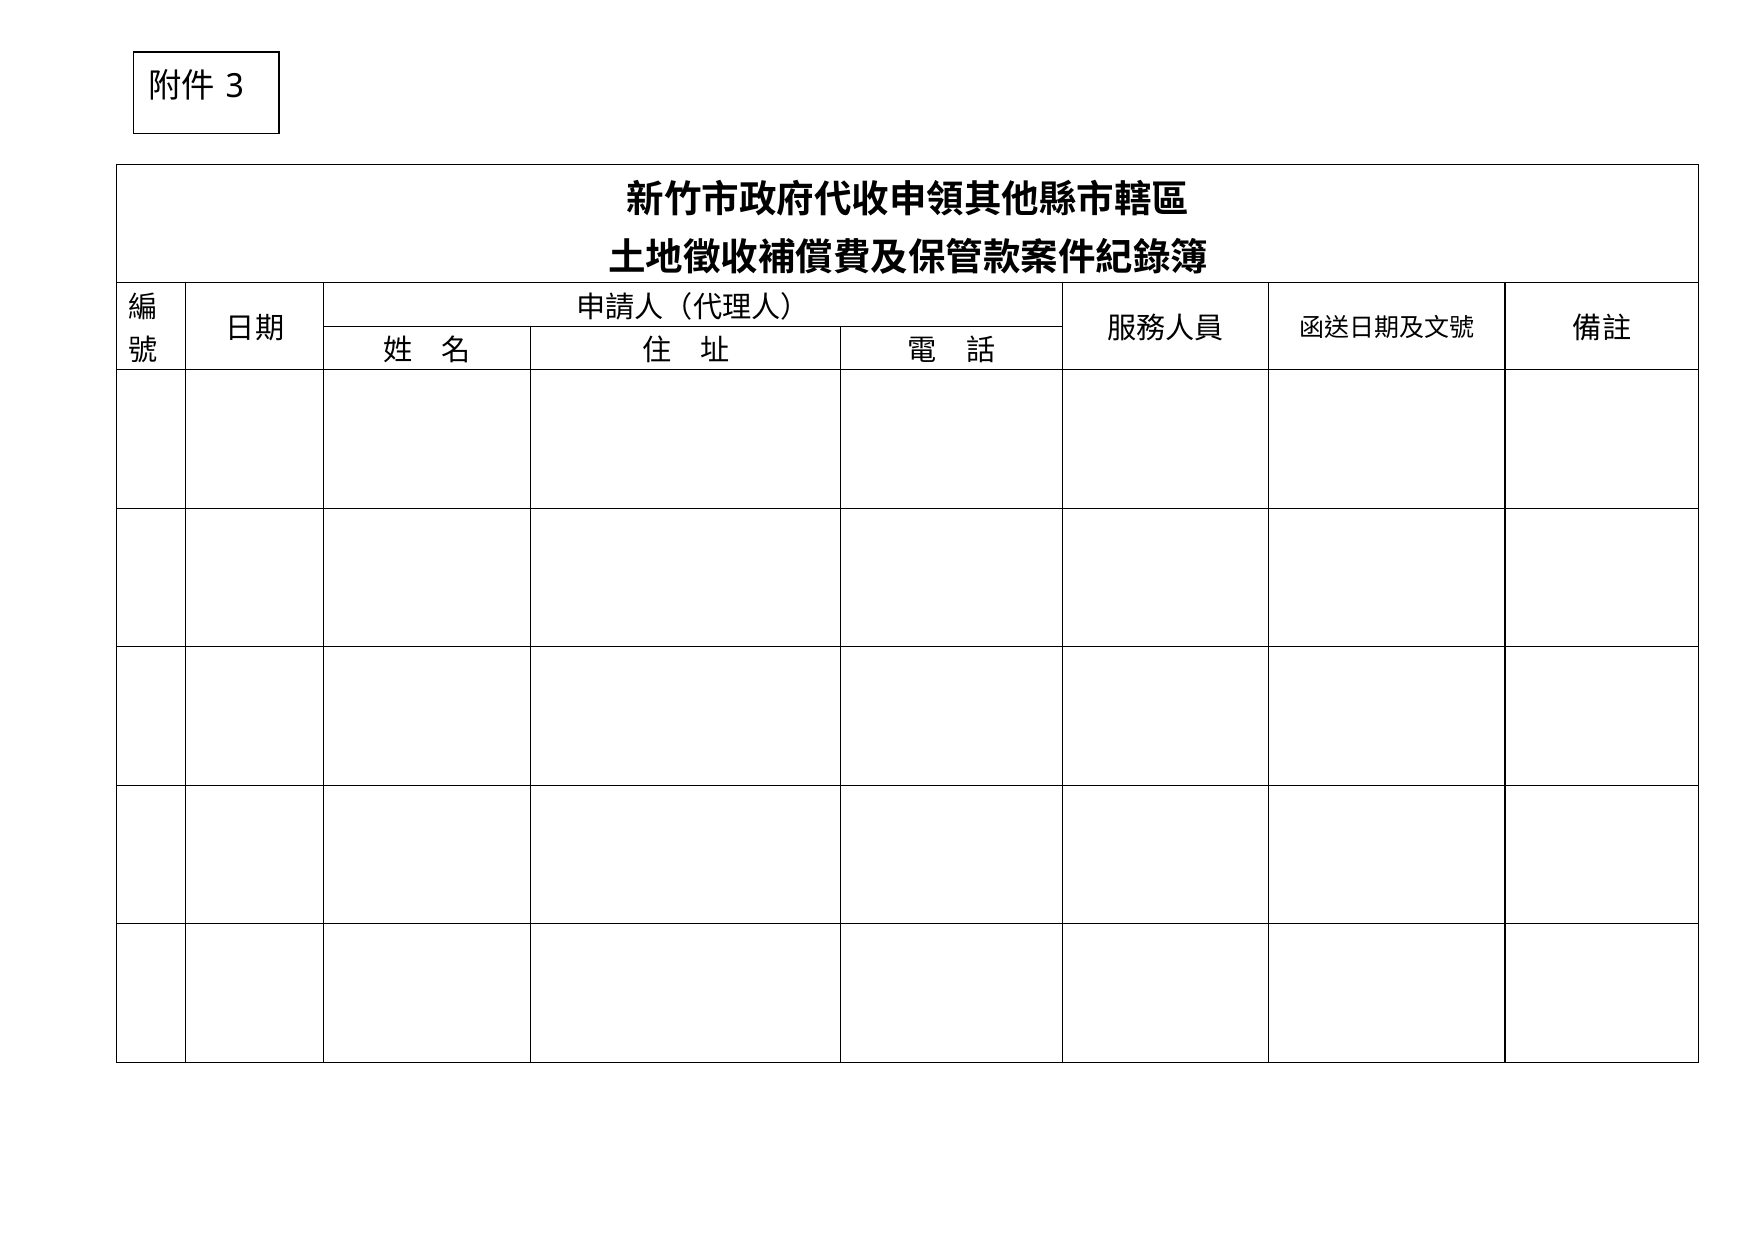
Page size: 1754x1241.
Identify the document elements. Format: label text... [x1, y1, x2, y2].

table_cell [841, 786, 1062, 923]
table_cell [531, 647, 840, 784]
table_cell [1269, 647, 1504, 784]
table_cell [1506, 509, 1698, 646]
table_cell [1269, 924, 1504, 1062]
table_cell 申請人（代理人） [324, 283, 1062, 326]
table_cell [1063, 370, 1268, 507]
table_cell [1506, 370, 1698, 507]
table_cell [531, 924, 840, 1062]
table_cell [324, 509, 530, 646]
table_cell [186, 786, 323, 923]
table_cell [1269, 370, 1504, 507]
table_cell [186, 509, 323, 646]
table_cell [186, 370, 323, 507]
table_cell [531, 786, 840, 923]
table_cell [1506, 786, 1698, 923]
table_cell [117, 370, 185, 507]
table_cell [1506, 647, 1698, 784]
table_cell 編號 [117, 283, 185, 369]
table_cell 住 址 [531, 327, 840, 369]
table_cell 姓 名 [324, 327, 530, 369]
table_cell 函送日期及文號 [1269, 283, 1504, 369]
table_cell [1063, 509, 1268, 646]
table_cell [324, 924, 530, 1062]
table_cell [324, 370, 530, 507]
table_cell [117, 786, 185, 923]
table_cell [841, 647, 1062, 784]
table_cell [117, 647, 185, 784]
table_cell [324, 786, 530, 923]
table_cell [841, 924, 1062, 1062]
table_cell [117, 509, 185, 646]
table_cell [1063, 786, 1268, 923]
table_cell [531, 370, 840, 507]
table_cell [1063, 924, 1268, 1062]
table_header 新竹市政府代收申領其他縣市轄區 土地徵收補償費及保管款案件紀錄簿 [117, 165, 1698, 282]
table_cell [186, 647, 323, 784]
table_cell 服務人員 [1063, 283, 1268, 369]
table_cell [531, 509, 840, 646]
table_cell [324, 647, 530, 784]
table_cell [1269, 786, 1504, 923]
table_cell [117, 924, 185, 1062]
table_cell 電 話 [841, 327, 1062, 369]
table_cell [1063, 647, 1268, 784]
table_cell [841, 370, 1062, 507]
table_cell [1269, 509, 1504, 646]
table_cell [841, 509, 1062, 646]
table_cell [186, 924, 323, 1062]
table_cell 備註 [1506, 283, 1698, 369]
table_cell 日期 [186, 283, 323, 369]
table_cell [1506, 924, 1698, 1062]
